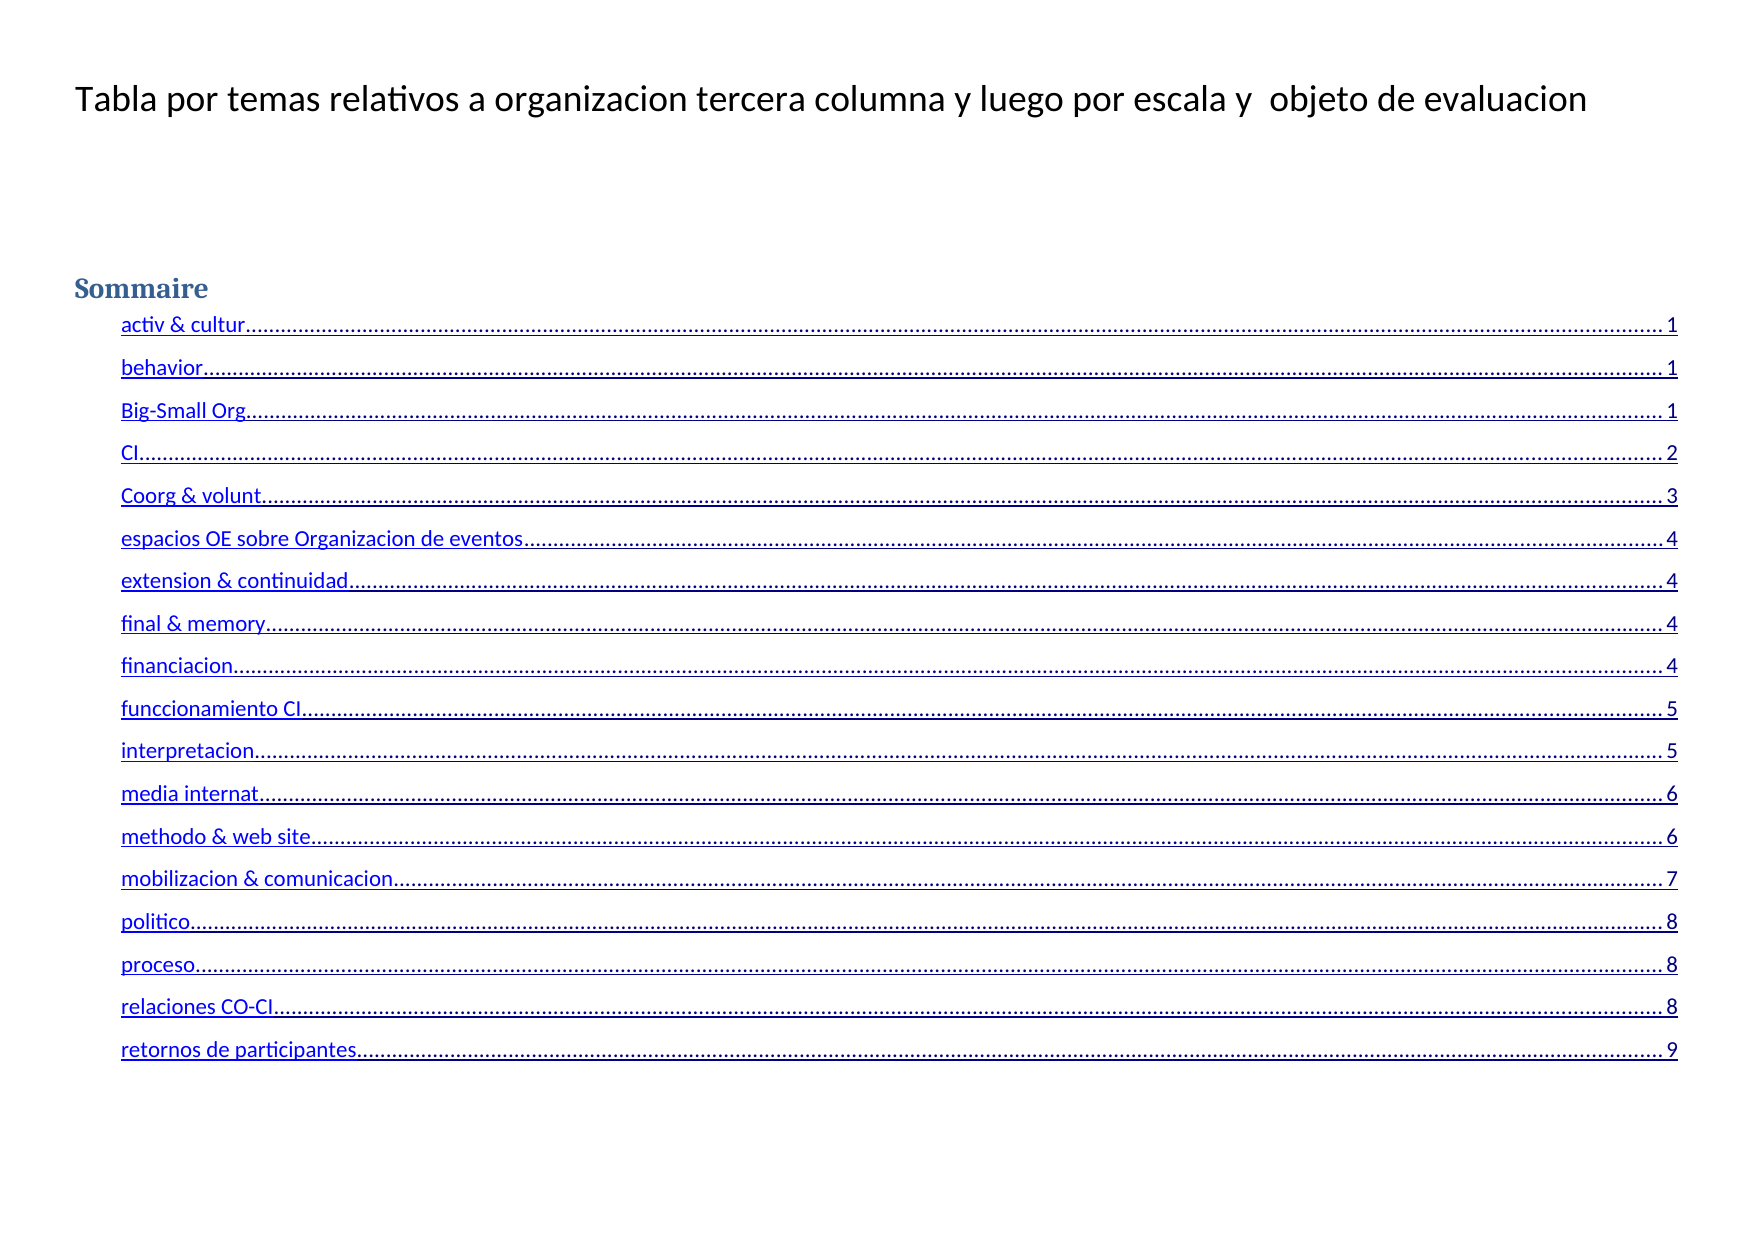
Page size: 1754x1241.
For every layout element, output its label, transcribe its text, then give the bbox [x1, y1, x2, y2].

text final & memory 4 [121, 609, 1679, 637]
text Tabla por temas relativos a organizacion tercera columna y luego por escala y objeto de evaluacion [75, 75, 1679, 121]
text retornos de participantes 9 [121, 1035, 1679, 1063]
text Coorg & volunt 3 [121, 481, 1679, 509]
text CI 2 [121, 438, 1679, 466]
text Big-Small Org 1 [121, 396, 1679, 424]
text mobilizacion & comunicacion 7 [121, 864, 1679, 892]
text relaciones CO-CI 8 [121, 992, 1679, 1020]
text methodo & web site 6 [121, 822, 1679, 850]
text politico 8 [121, 907, 1679, 935]
text espacios OE sobre Organizacion de eventos 4 [121, 524, 1679, 552]
text interpretacion 5 [121, 737, 1679, 765]
text proceso 8 [121, 950, 1679, 978]
text financiacion 4 [121, 651, 1679, 679]
text funccionamiento CI 5 [121, 694, 1679, 722]
text activ & cultur 1 [121, 311, 1679, 339]
text Sommaire [75, 272, 1679, 306]
text behavior 1 [121, 353, 1679, 381]
text extension & continuidad 4 [121, 566, 1679, 594]
text media internat 6 [121, 779, 1679, 807]
